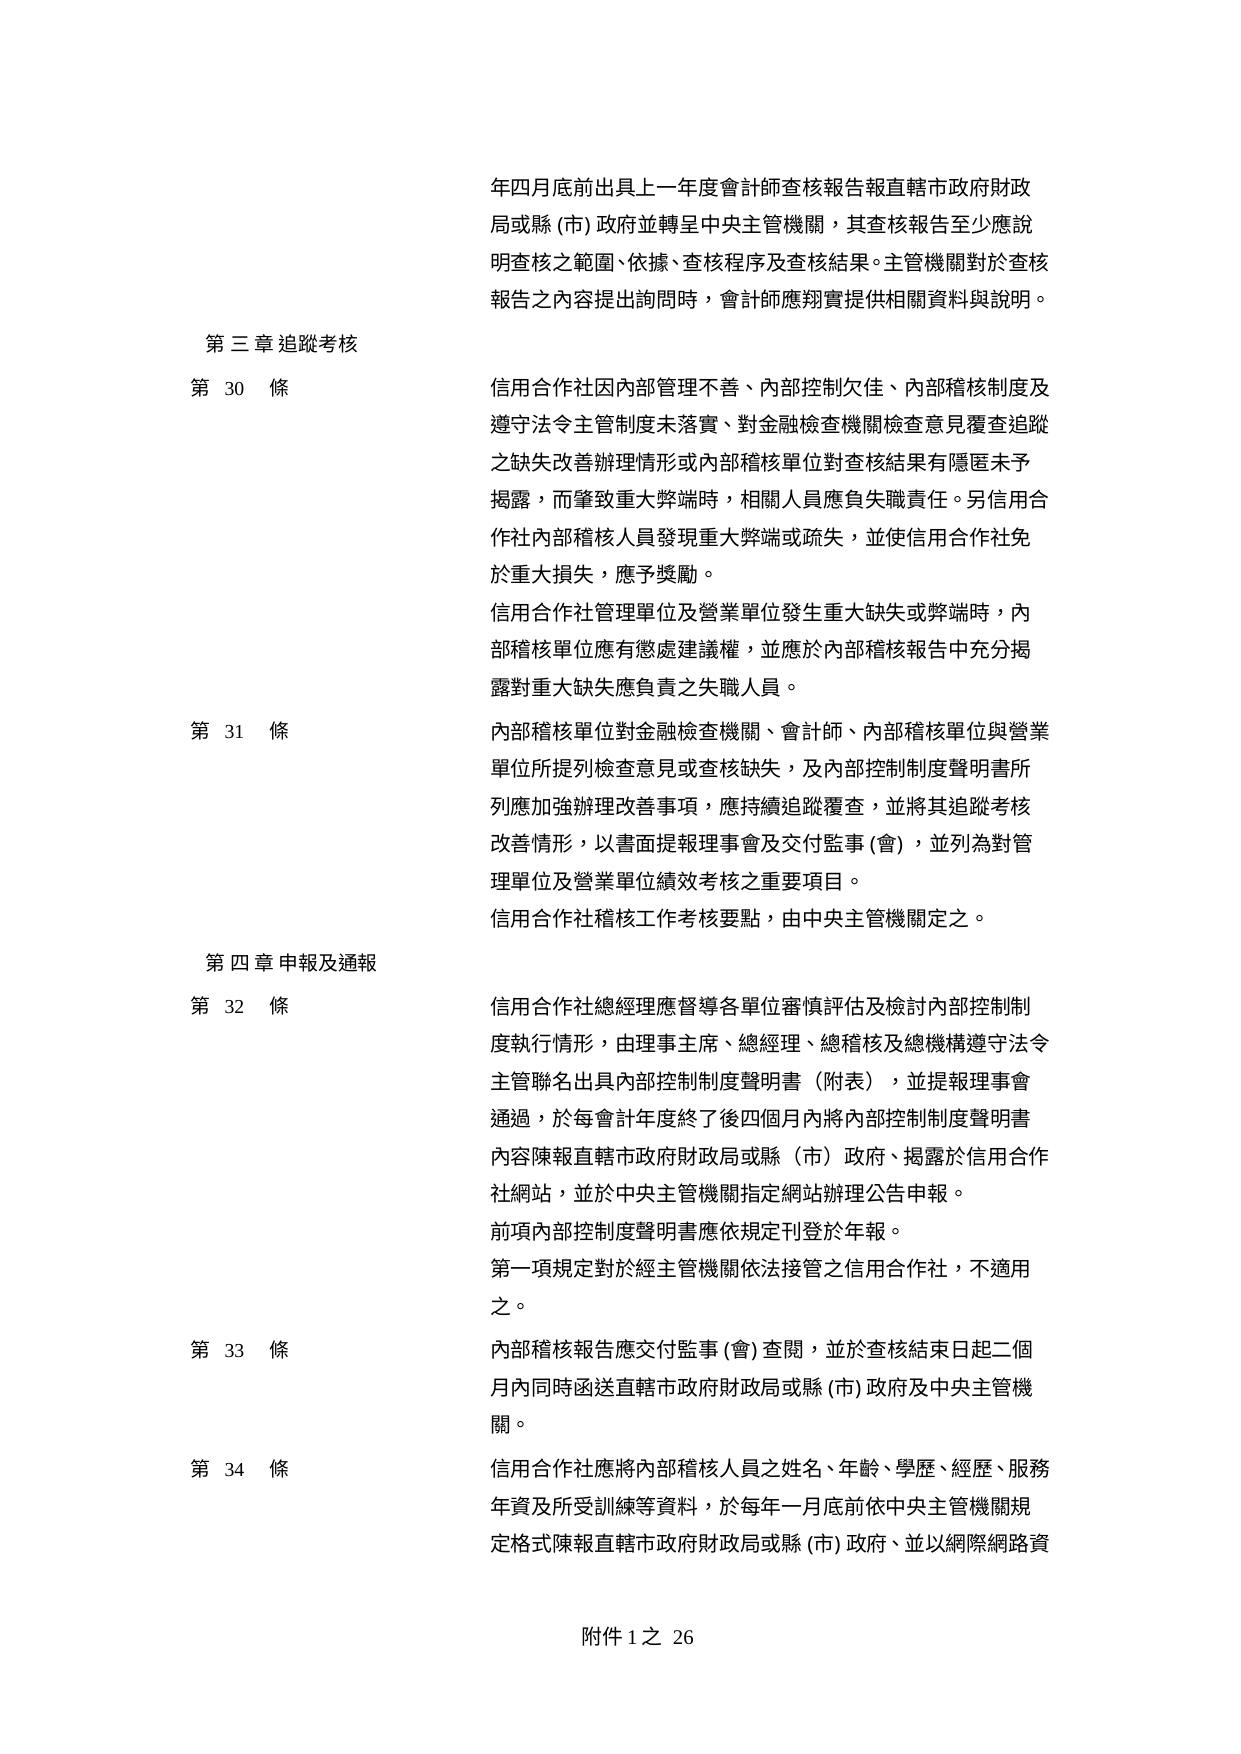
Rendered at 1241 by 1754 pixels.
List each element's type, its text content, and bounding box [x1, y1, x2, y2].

table_cell 信用合作社因內部管理不善、內部控制欠佳、內部稽核制度及遵守法令主管制度未落實、對金融檢查機關檢查意見覆查追蹤之缺失改善辦理情形或內部稽核單位對查核結果有隱匿未予揭露，而肇致重大弊端時，相關人員應負失職責任。另信用合作社內部稽核人員發現重大弊端或疏失，並使信用合作社免於重大損失，應予獎勵。 信用合作社管理單位及營業單位發生重大缺失或弊端時，內部稽核單位應有懲處建議權，並應於內部稽核報告中充分揭露對重大缺失應負責之失職人員。 [487, 365, 1053, 708]
table_cell [487, 940, 1053, 983]
table_cell 信用合作社應將內部稽核人員之姓名、年齡、學歷、經歷、服務年資及所受訓練等資料，於每年一月底前依中央主管機關規定格式陳報直轄市政府財政局或縣 (市) 政府、並以網際網路資 [487, 1446, 1053, 1564]
table_cell 內部稽核單位對金融檢查機關、會計師、內部稽核單位與營業單位所提列檢查意見或查核缺失，及內部控制制度聲明書所列應加強辦理改善事項，應持續追蹤覆查，並將其追蹤考核改善情形，以書面提報理事會及交付監事 (會) ，並列為對管理單位及營業單位績效考核之重要項目。 信用合作社稽核工作考核要點，由中央主管機關定之。 [487, 708, 1053, 939]
table_cell 第 34 條 [188, 1446, 487, 1564]
table_cell [188, 165, 487, 321]
table_cell 年四月底前出具上一年度會計師查核報告報直轄市政府財政局或縣 (市) 政府並轉呈中央主管機關，其查核報告至少應說明查核之範圍、依據、查核程序及查核結果。主管機關對於查核報告之內容提出詢問時，會計師應翔實提供相關資料與說明。 [487, 165, 1053, 321]
table_cell [487, 321, 1053, 364]
table_cell 第 三 章 追蹤考核 [188, 321, 487, 364]
table_cell 第 33 條 [188, 1327, 487, 1446]
table_cell 第 30 條 [188, 365, 487, 708]
table_cell 第 31 條 [188, 708, 487, 939]
table_cell 內部稽核報告應交付監事 (會) 查閱，並於查核結束日起二個月內同時函送直轄市政府財政局或縣 (市) 政府及中央主管機關。 [487, 1327, 1053, 1446]
table_cell 信用合作社總經理應督導各單位審慎評估及檢討內部控制制度執行情形，由理事主席、總經理、總稽核及總機構遵守法令主管聯名出具內部控制制度聲明書（附表），並提報理事會通過，於每會計年度終了後四個月內將內部控制制度聲明書內容陳報直轄市政府財政局或縣（市）政府、揭露於信用合作社網站，並於中央主管機關指定網站辦理公告申報。 前項內部控制度聲明書應依規定刊登於年報。 第一項規定對於經主管機關依法接管之信用合作社，不適用之。 [487, 983, 1053, 1327]
table_cell 第 四 章 申報及通報 [188, 940, 487, 983]
table_cell 第 32 條 [188, 983, 487, 1327]
